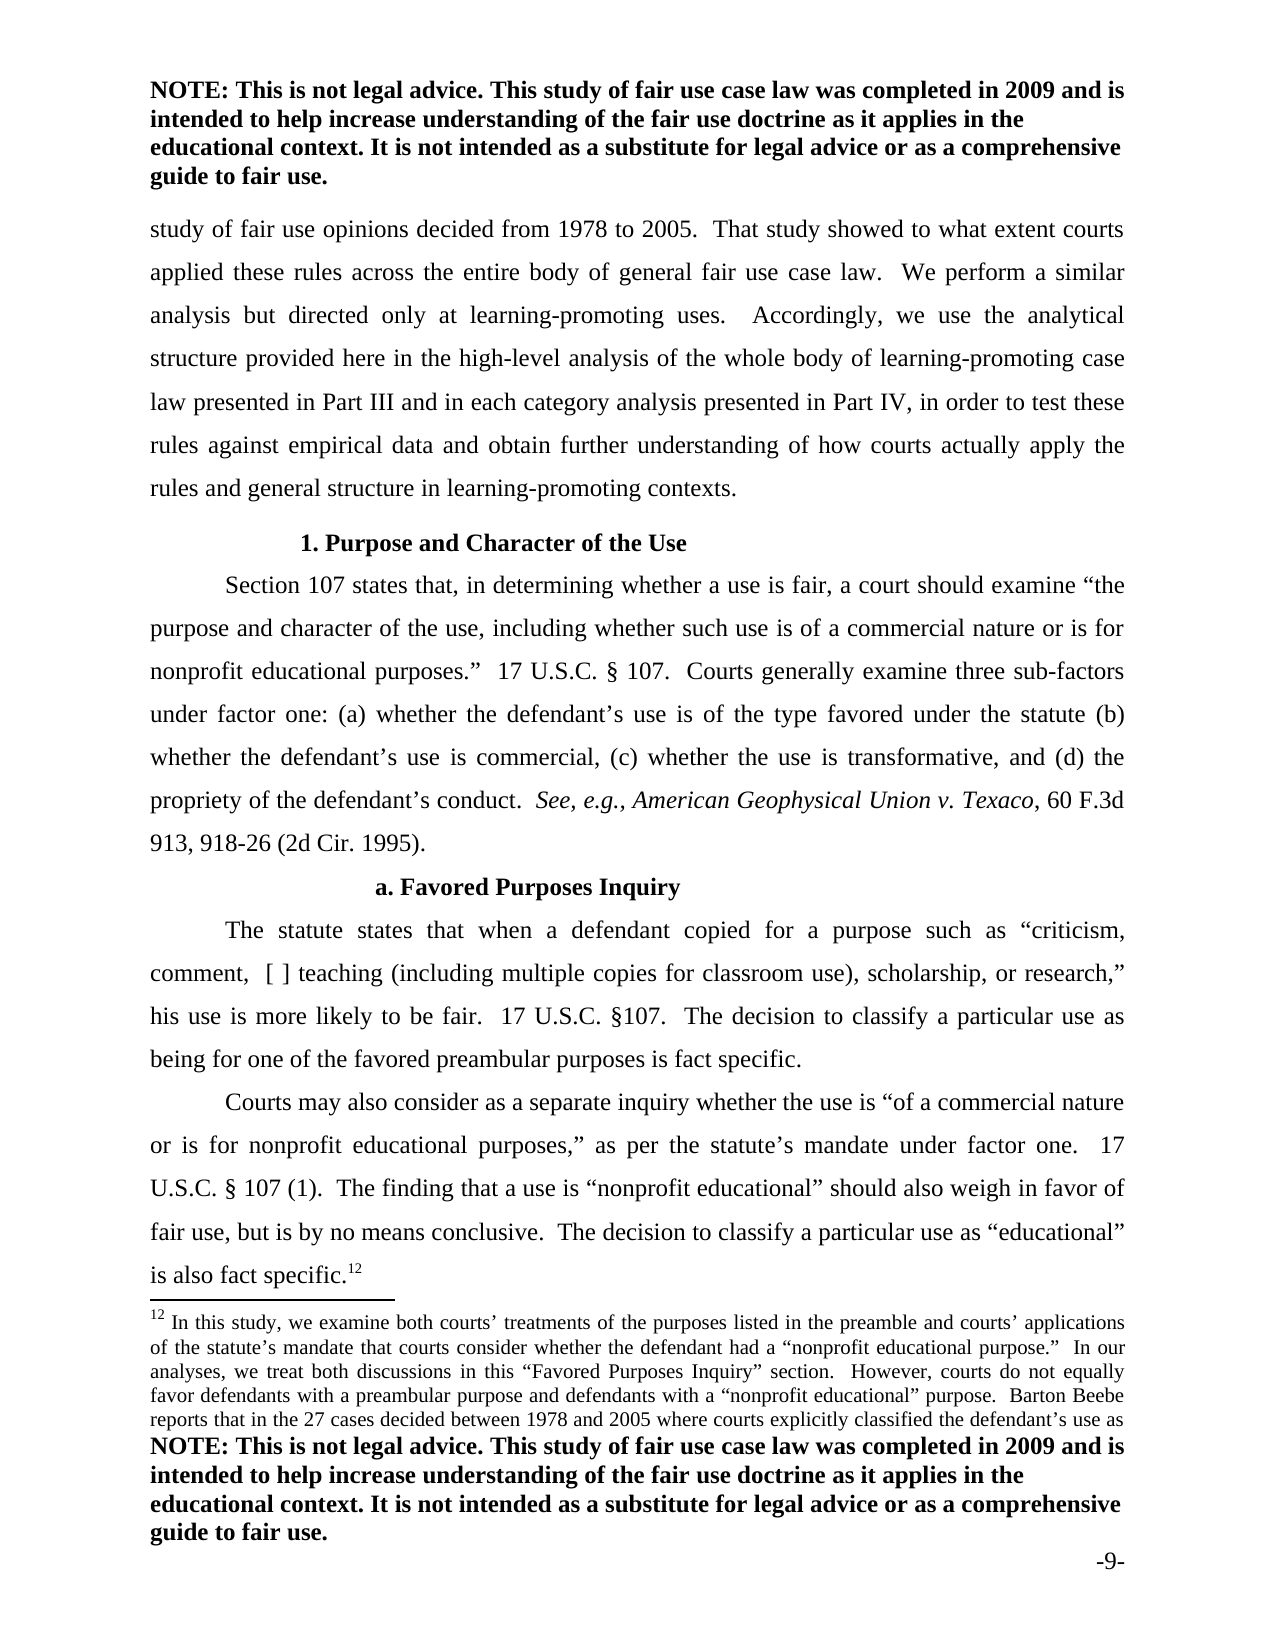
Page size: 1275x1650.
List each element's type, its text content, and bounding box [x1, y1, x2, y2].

subtitle a. Favored Purposes Inquiry [375, 872, 1125, 900]
text Section 107 states that, in determining whether a use is fair, a court should examine “the purpose and character of the use, including whether such use is of a commercial nature or is for nonprofit educational purposes.” 17 U.S.C. § 107. Courts generally examine three sub-factors under factor one: (a) whether the defendant’s use is of the type favored under the statute (b) whether the defendant’s use is commercial, (c) whether the use is transformative, and (d) the propriety of the defendant’s conduct. See, e.g., American Geophysical Union v. Texaco, 60 F.3d 913, 918-26 (2d Cir. 1995). [150, 570, 1125, 857]
text Courts may also consider as a separate inquiry whether the use is “of a commercial nature or is for nonprofit educational purposes,” as per the statute’s mandate under factor one. 17 U.S.C. § 107 (1). The finding that a use is “nonprofit educational” should also weigh in favor of fair use, but is by no means conclusive. The decision to classify a particular use as “educational” is also fact specific. [150, 1087, 1125, 1288]
text The statute states that when a defendant copied for a purpose such as “criticism, comment, [ ] teaching (including multiple copies for classroom use), scholarship, or research,” his use is more likely to be fair. 17 U.S.C. §107. The decision to classify a particular use as being for one of the favored preambular purposes is fact specific. [150, 915, 1125, 1073]
text In this study, we examine both courts’ treatments of the purposes listed in the preamble and courts’ applications of the statute’s mandate that courts consider whether the defendant had a “nonprofit educational purpose.” In our analyses, we treat both discussions in this “Favored Purposes Inquiry” section. However, courts do not equally favor defendants with a preambular purpose and defendants with a “nonprofit educational” purpose. Barton Beebe reports that in the 27 cases decided between 1978 and 2005 where courts explicitly classified the defendant’s use as [150, 1306, 1125, 1431]
subtitle 1. Purpose and Character of the Use [300, 528, 1125, 557]
text study of fair use opinions decided from 1978 to 2005. That study showed to what extent courts applied these rules across the entire body of general fair use case law. We perform a similar analysis but directed only at learning-promoting uses. Accordingly, we use the analytical structure provided here in the high-level analysis of the whole body of learning-promoting case law presented in Part III and in each category analysis presented in Part IV, in order to test these rules against empirical data and obtain further understanding of how courts actually apply the rules and general structure in learning-promoting contexts. [150, 214, 1125, 502]
